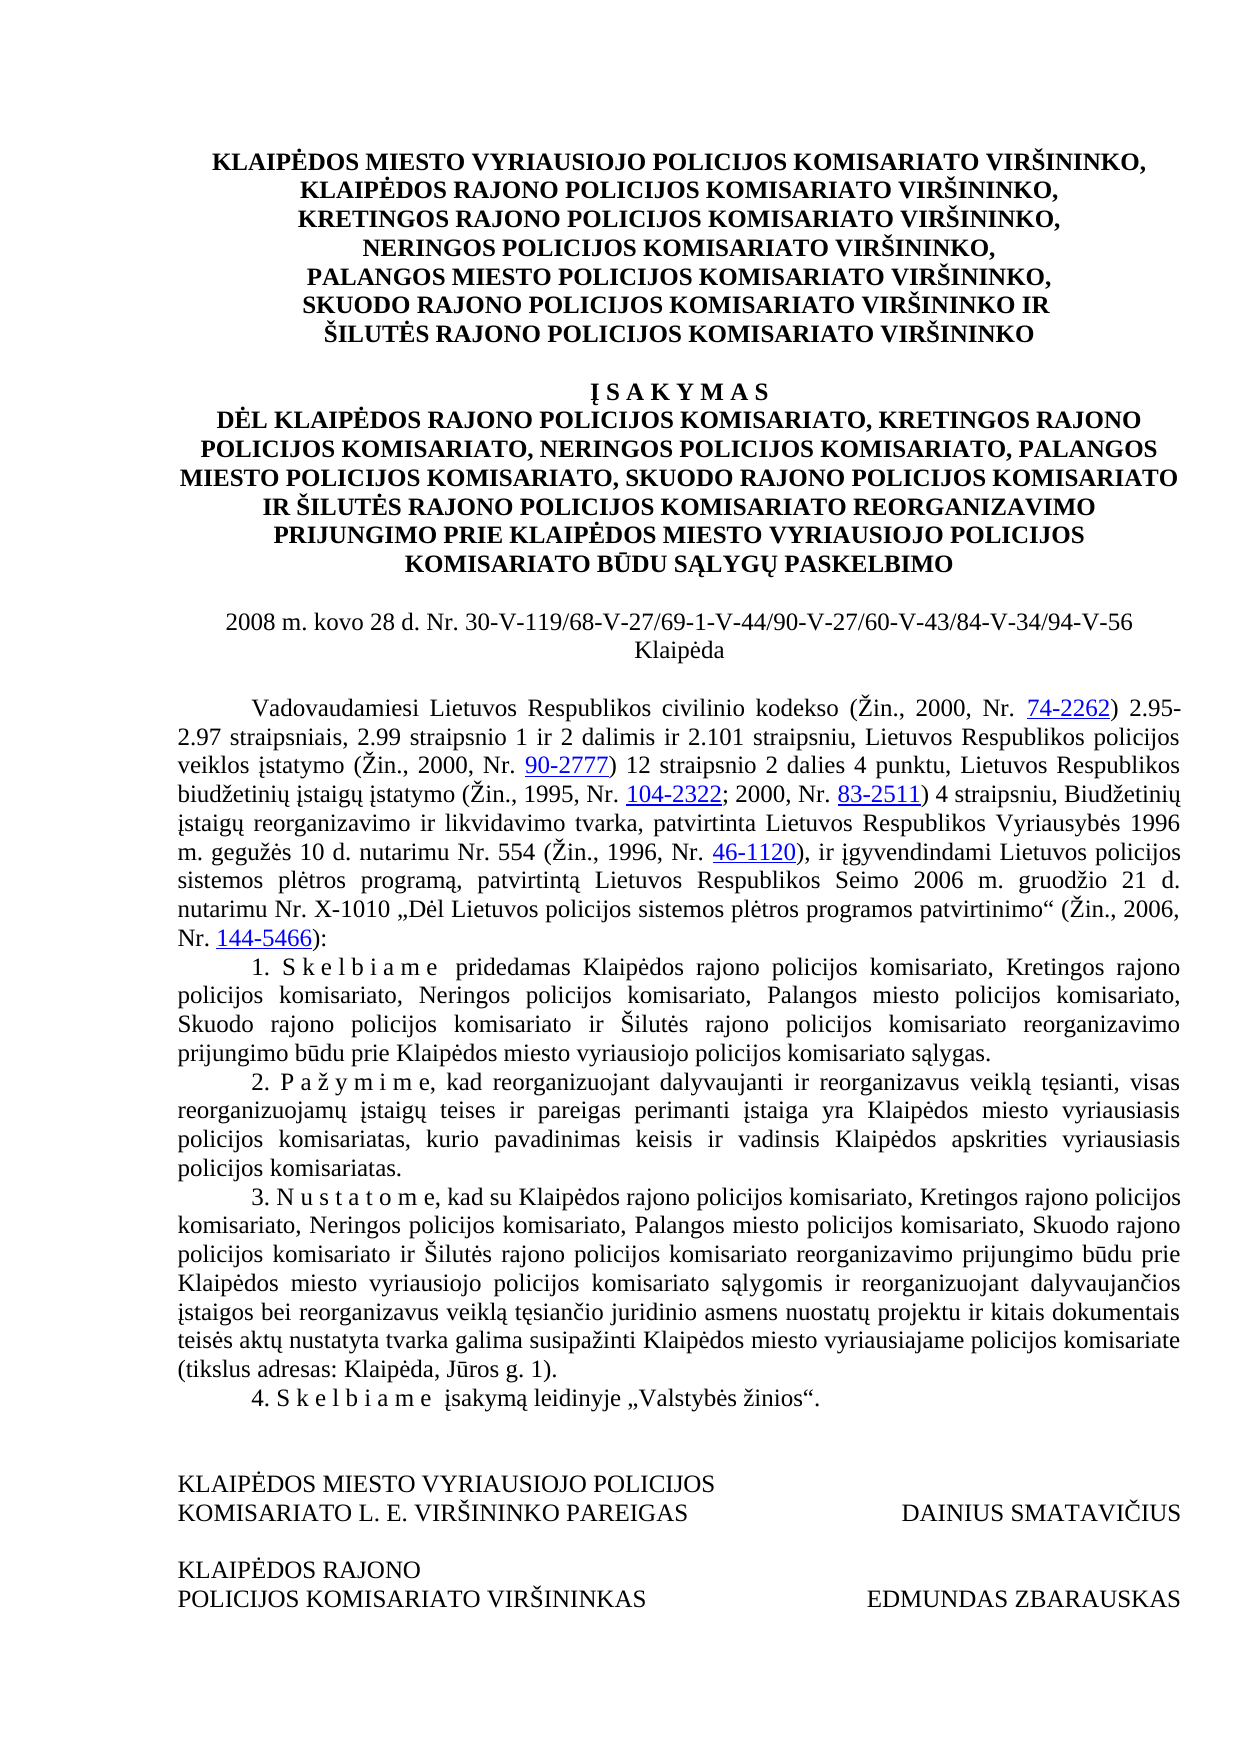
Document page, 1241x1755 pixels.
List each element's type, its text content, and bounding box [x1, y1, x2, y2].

text 2. Pažymime, kad reorganizuojant dalyvaujanti ir reorganizavus veiklą tęsianti, visas reorganizuojamų įstaigų teises ir pareigas perimanti įstaiga yra Klaipėdos miesto vyriausiasis policijos komisariatas, kurio pavadinimas keisis ir vadinsis Klaipėdos apskrities vyriausiasis policijos komisariatas. [177, 1067, 1181, 1182]
text 4. Skelbiame įsakymą leidinyje „Valstybės žinios“. [177, 1383, 1181, 1412]
text NERINGOS POLICIJOS KOMISARIATO VIRŠININKO, [177, 233, 1181, 262]
text Vadovaudamiesi Lietuvos Respublikos civilinio kodekso (Žin., 2000, Nr. 74-2262) 2.95-2.97 straipsniais, 2.99 straipsnio 1 ir 2 dalimis ir 2.101 straipsniu, Lietuvos Respublikos policijos veiklos įstatymo (Žin., 2000, Nr. 90-2777) 12 straipsnio 2 dalies 4 punktu, Lietuvos Respublikos biudžetinių įstaigų įstatymo (Žin., 1995, Nr. 104-2322; 2000, Nr. 83-2511) 4 straipsniu, Biudžetinių įstaigų reorganizavimo ir likvidavimo tvarka, patvirtinta Lietuvos Respublikos Vyriausybės 1996 m. gegužės 10 d. nutarimu Nr. 554 (Žin., 1996, Nr. 46-1120), ir įgyvendindami Lietuvos policijos sistemos plėtros programą, patvirtintą Lietuvos Respublikos Seimo 2006 m. gruodžio 21 d. nutarimu Nr. X-1010 „Dėl Lietuvos policijos sistemos plėtros programos patvirtinimo“ (Žin., 2006, Nr. 144-5466): [177, 693, 1181, 952]
text KLAIPĖDOS RAJONO POLICIJOS KOMISARIATO VIRŠININKO, [177, 176, 1181, 204]
text KOMISARIATO L. E. VIRŠININKO PAREIGAS DAINIUS SMATAVIČIUS [177, 1498, 1181, 1527]
text Klaipėda [177, 636, 1181, 664]
text DĖL KLAIPĖDOS RAJONO POLICIJOS KOMISARIATO, KRETINGOS RAJONO POLICIJOS KOMISARIATO, NERINGOS POLICIJOS KOMISARIATO, PALANGOS MIESTO POLICIJOS KOMISARIATO, SKUODO RAJONO POLICIJOS KOMISARIATO IR ŠILUTĖS RAJONO POLICIJOS KOMISARIATO REORGANIZAVIMO PRIJUNGIMO PRIE KLAIPĖDOS MIESTO VYRIAUSIOJO POLICIJOS KOMISARIATO BŪDU SĄLYGŲ PASKELBIMO [177, 406, 1181, 578]
text KLAIPĖDOS MIESTO VYRIAUSIOJO POLICIJOS [177, 1469, 1181, 1498]
text 2008 m. kovo 28 d. Nr. 30-V-119/68-V-27/69-1-V-44/90-V-27/60-V-43/84-V-34/94-V-56 [177, 607, 1181, 636]
text 1. Skelbiame pridedamas Klaipėdos rajono policijos komisariato, Kretingos rajono policijos komisariato, Neringos policijos komisariato, Palangos miesto policijos komisariato, Skuodo rajono policijos komisariato ir Šilutės rajono policijos komisariato reorganizavimo prijungimo būdu prie Klaipėdos miesto vyriausiojo policijos komisariato sąlygas. [177, 952, 1181, 1067]
text KRETINGOS RAJONO POLICIJOS KOMISARIATO VIRŠININKO, [177, 204, 1181, 233]
text 3. Nustatome, kad su Klaipėdos rajono policijos komisariato, Kretingos rajono policijos komisariato, Neringos policijos komisariato, Palangos miesto policijos komisariato, Skuodo rajono policijos komisariato ir Šilutės rajono policijos komisariato reorganizavimo prijungimo būdu prie Klaipėdos miesto vyriausiojo policijos komisariato sąlygomis ir reorganizuojant dalyvaujančios įstaigos bei reorganizavus veiklą tęsiančio juridinio asmens nuostatų projektu ir kitais dokumentais teisės aktų nustatyta tvarka galima susipažinti Klaipėdos miesto vyriausiajame policijos komisariate (tikslus adresas: Klaipėda, Jūros g. 1). [177, 1182, 1181, 1383]
text SKUODO RAJONO POLICIJOS KOMISARIATO VIRŠININKO IR [177, 291, 1181, 319]
text ĮSAKYMAS [177, 377, 1181, 406]
text POLICIJOS KOMISARIATO VIRŠININKAS EDMUNDAS ZBARAUSKAS [177, 1584, 1181, 1613]
text PALANGOS MIESTO POLICIJOS KOMISARIATO VIRŠININKO, [177, 262, 1181, 291]
text ŠILUTĖS RAJONO POLICIJOS KOMISARIATO VIRŠININKO [177, 319, 1181, 348]
text KLAIPĖDOS MIESTO VYRIAUSIOJO POLICIJOS KOMISARIATO VIRŠININKO, [177, 147, 1181, 176]
text KLAIPĖDOS RAJONO [177, 1556, 1181, 1584]
